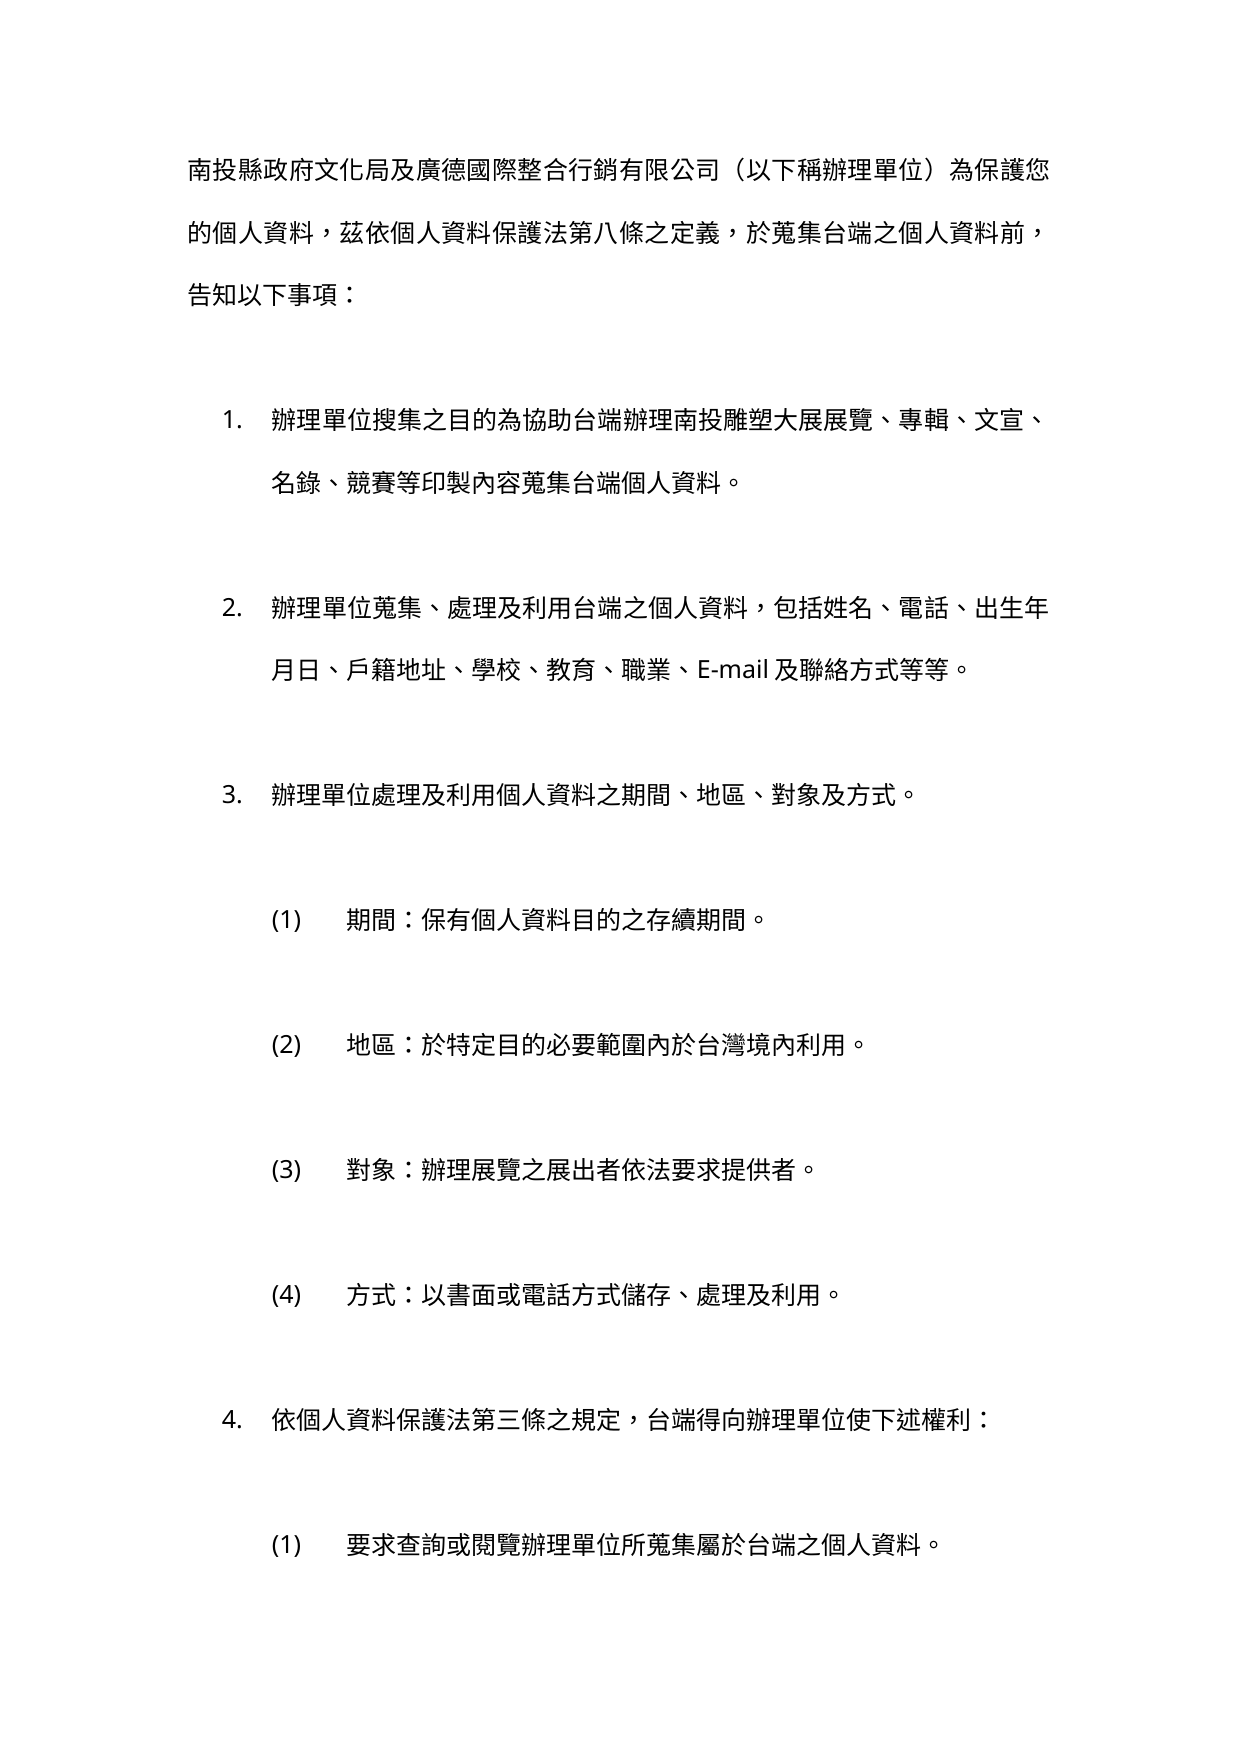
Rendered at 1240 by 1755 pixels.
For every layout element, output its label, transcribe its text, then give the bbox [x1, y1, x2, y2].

list 期間：保有個人資料目的之存續期間。 [272, 877, 1052, 939]
text 南投縣政府文化局及廣德國際整合行銷有限公司（以下稱辦理單位）為保護您的個人資料，茲依個人資料保護法第八條之定義，於蒐集台端之個人資料前，告知以下事項： [187, 127, 1052, 314]
list 辦理單位搜集之目的為協助台端辦理南投雕塑大展展覽、專輯、文宣、名錄、競賽等印製內容蒐集台端個人資料。 [222, 377, 1052, 502]
list 要求查詢或閱覽辦理單位所蒐集屬於台端之個人資料。 [272, 1502, 1052, 1564]
list 對象：辦理展覽之展出者依法要求提供者。 [272, 1127, 1052, 1189]
list 方式：以書面或電話方式儲存、處理及利用。 [272, 1252, 1052, 1314]
list 辦理單位蒐集、處理及利用台端之個人資料，包括姓名、電話、出生年月日、戶籍地址、學校、教育、職業、E-mail及聯絡方式等等。 [222, 564, 1052, 689]
list 地區：於特定目的必要範圍內於台灣境內利用。 [272, 1002, 1052, 1064]
list 辦理單位處理及利用個人資料之期間、地區、對象及方式。 [222, 752, 1052, 814]
list 依個人資料保護法第三條之規定，台端得向辦理單位使下述權利： [222, 1377, 1052, 1439]
